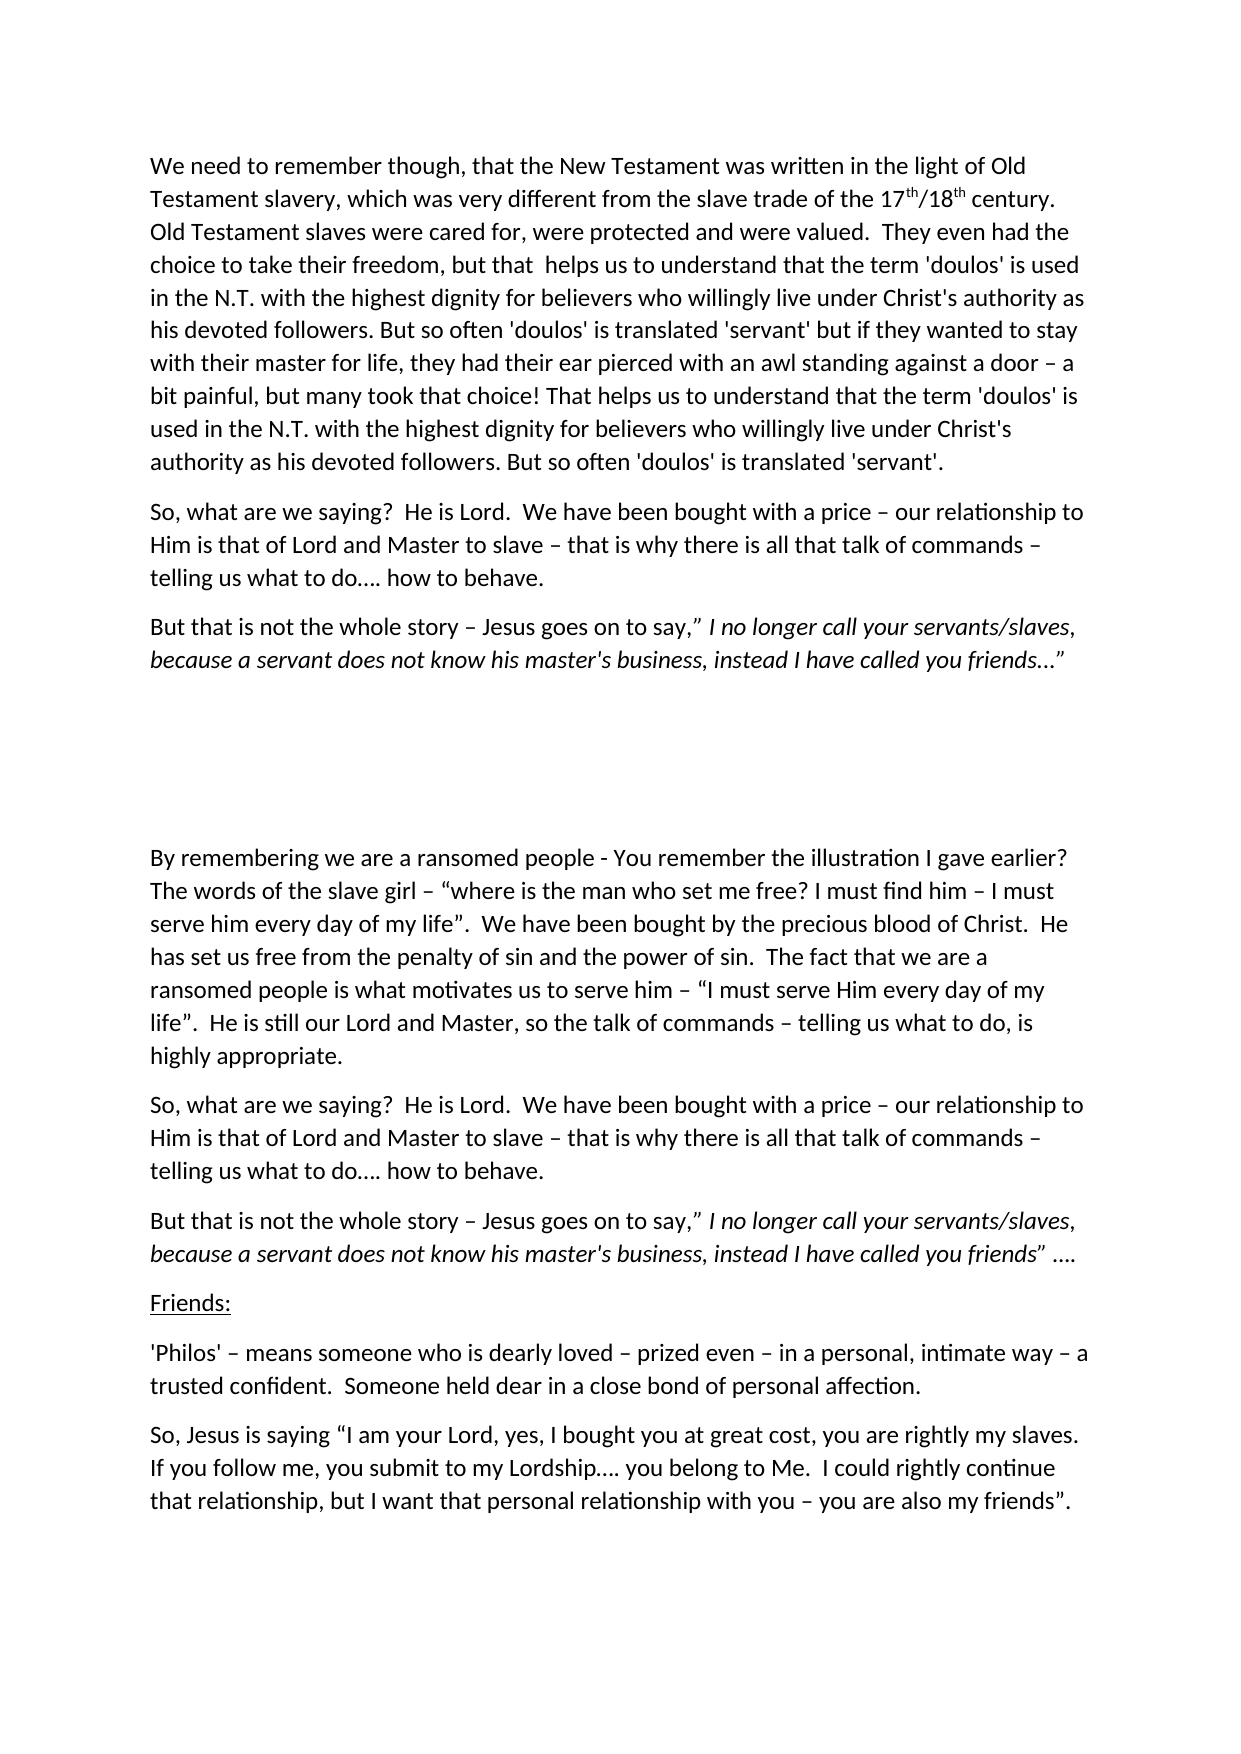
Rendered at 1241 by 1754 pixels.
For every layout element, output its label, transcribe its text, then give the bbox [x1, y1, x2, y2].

text So, what are we saying? He is Lord. We have been bought with a price – our relationship to Him is that of Lord and Master to slave – that is why there is all that talk of commands – telling us what to do…. how to behave. [150, 496, 1090, 592]
text So, what are we saying? He is Lord. We have been bought with a price – our relationship to Him is that of Lord and Master to slave – that is why there is all that talk of commands – telling us what to do…. how to behave. [150, 1089, 1090, 1186]
text So, Jesus is saying “I am your Lord, yes, I bought you at great cost, you are rightly my slaves. If you follow me, you submit to my Lordship…. you belong to Me. I could rightly continue that relationship, but I want that personal relationship with you – you are also my friends”. [150, 1419, 1090, 1516]
text By remembering we are a ransomed people - You remember the illustration I gave earlier? The words of the slave girl – “where is the man who set me free? I must find him – I must serve him every day of my life”. We have been bought by the precious blood of Christ. He has set us free from the penalty of sin and the power of sin. The fact that we are a ransomed people is what motivates us to serve him – “I must serve Him every day of my life”. He is still our Lord and Master, so the talk of commands – telling us what to do, is highly appropriate. [150, 842, 1090, 1071]
text Friends: [150, 1287, 1090, 1318]
text But that is not the whole story – Jesus goes on to say,” I no longer call your servants/slaves, because a servant does not know his master's business, instead I have called you friends” …. [150, 1205, 1090, 1268]
text 'Philos' – means someone who is dearly loved – prized even – in a personal, intimate way – a trusted confident. Someone held dear in a close bond of personal affection. [150, 1337, 1090, 1401]
text We need to remember though, that the New Testament was written in the light of Old Testament slavery, which was very different from the slave trade of the 17th/18th century. Old Testament slaves were cared for, were protected and were valued. They even had the choice to take their freedom, but that helps us to understand that the term 'doulos' is used in the N.T. with the highest dignity for believers who willingly live under Christ's authority as his devoted followers. But so often 'doulos' is translated 'servant' but if they wanted to stay with their master for life, they had their ear pierced with an awl standing against a door – a bit painful, but many took that choice! That helps us to understand that the term 'doulos' is used in the N.T. with the highest dignity for believers who willingly live under Christ's authority as his devoted followers. But so often 'doulos' is translated 'servant'. [150, 150, 1090, 477]
text But that is not the whole story – Jesus goes on to say,” I no longer call your servants/slaves, because a servant does not know his master's business, instead I have called you friends...” [150, 611, 1090, 675]
